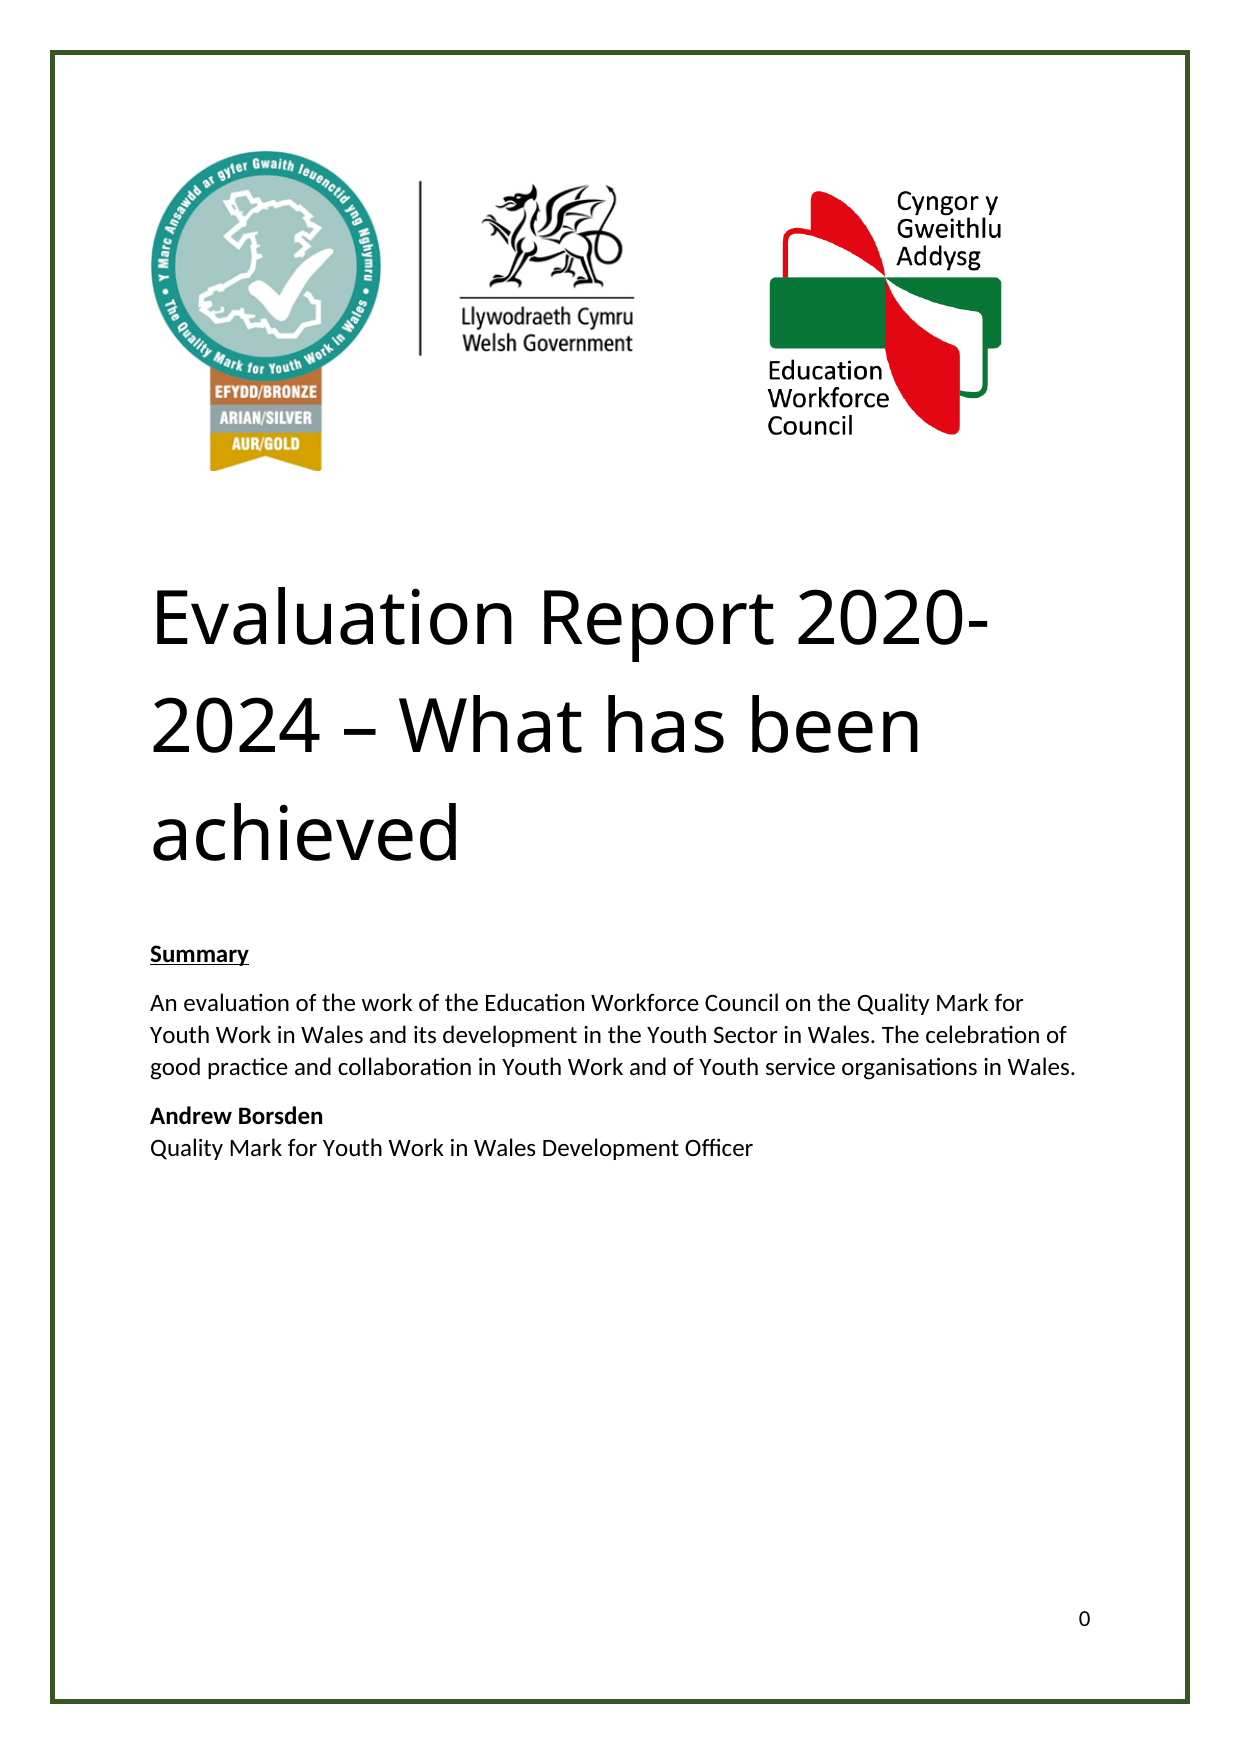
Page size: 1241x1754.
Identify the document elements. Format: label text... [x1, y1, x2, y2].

text Quality Mark for Youth Work in Wales Development Officer [150, 1132, 1090, 1163]
text Andrew Borsden [150, 1100, 1090, 1131]
text An evaluation of the work of the Education Workforce Council on the Quality Mark for Youth Work in Wales and its development in the Youth Sector in Wales. The celebration of good practice and collaboration in Youth Work and of Youth service organisations in Wales. [150, 987, 1090, 1082]
text Summary [150, 938, 1090, 968]
subtitle Evaluation Report 2020-2024 – What has been achieved [150, 564, 1090, 883]
